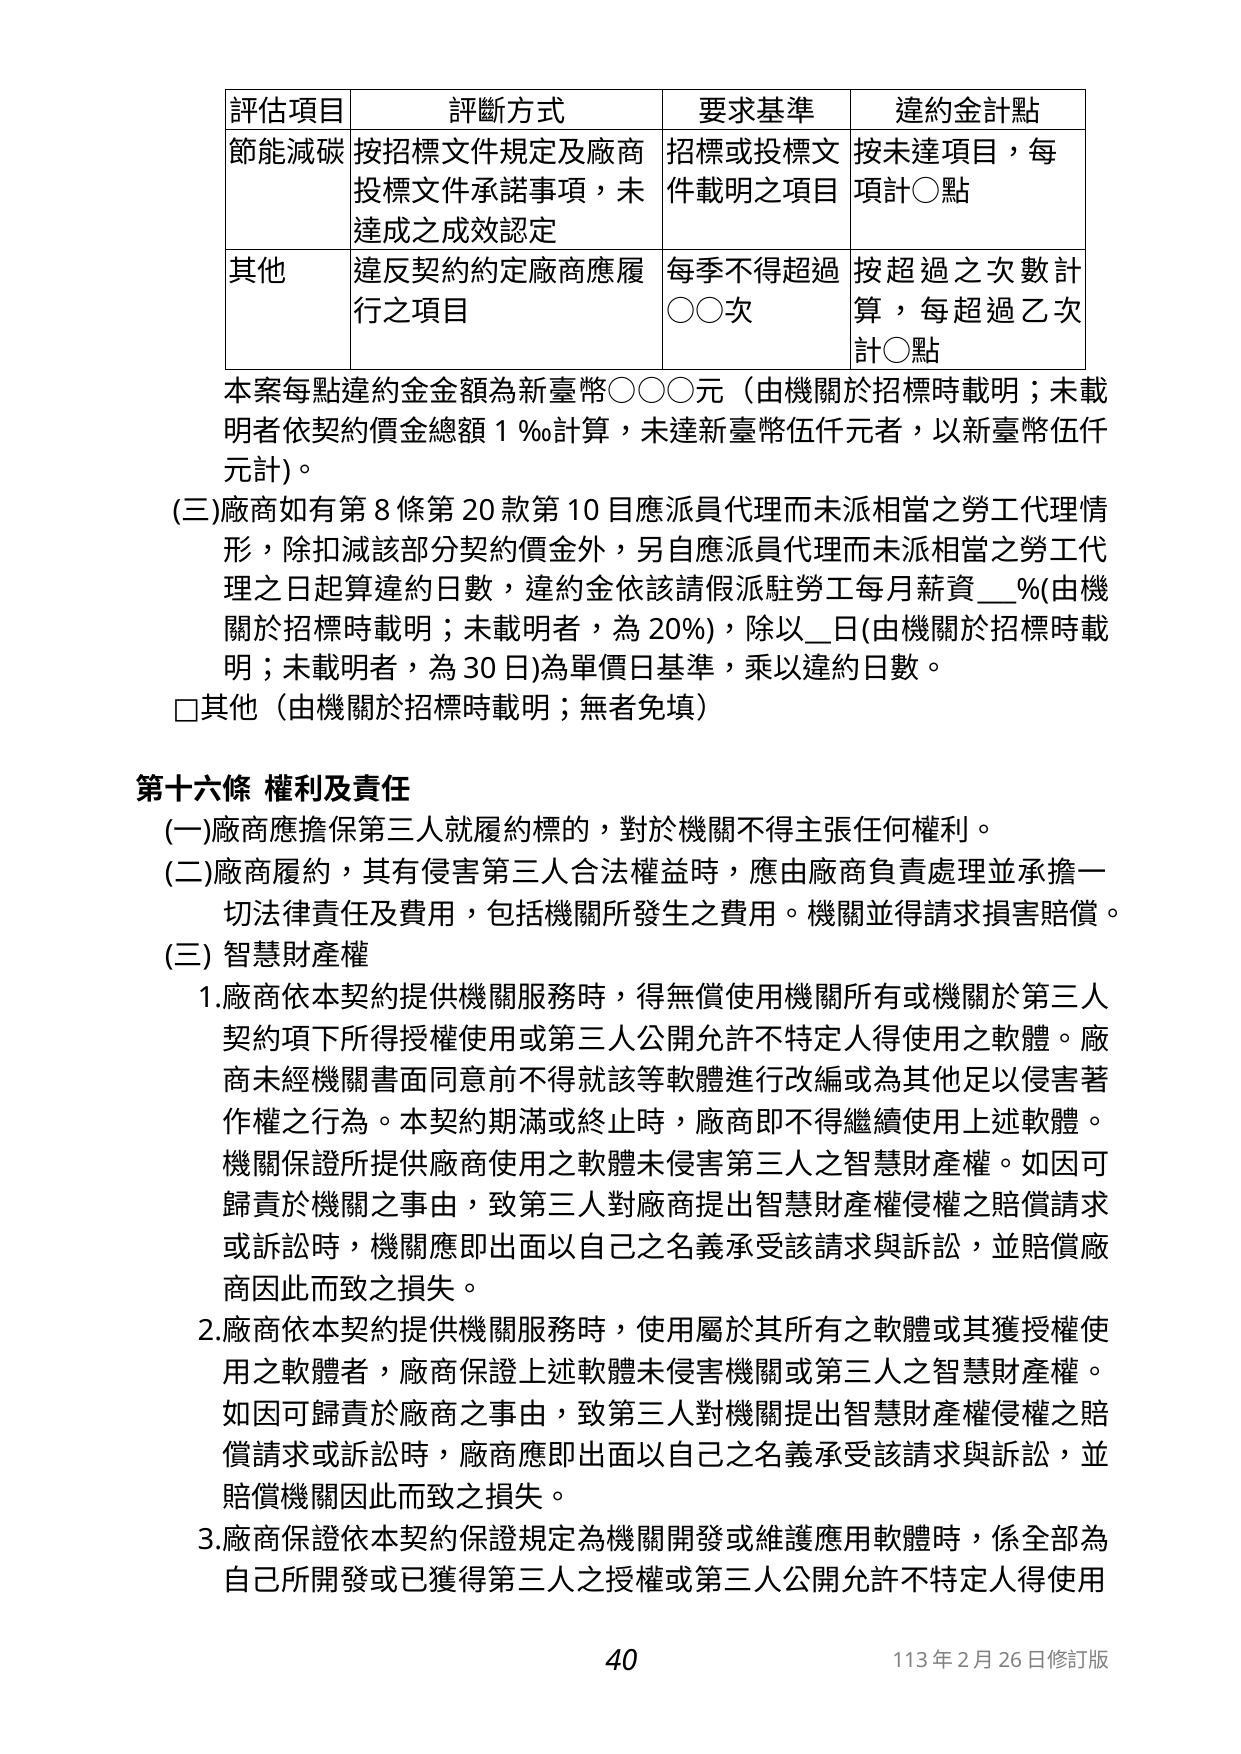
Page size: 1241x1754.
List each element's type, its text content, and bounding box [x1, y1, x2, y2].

table_cell 每季不得超過○○次 [663, 250, 850, 369]
table_cell 按超過之次數計算，每超過乙次計○點 [851, 250, 1085, 369]
text (三) 智慧財產權 [164, 932, 1109, 974]
table_cell 招標或投標文件載明之項目 [663, 130, 850, 249]
table_header 違約金計點 [851, 90, 1085, 129]
table_cell 其他 [226, 250, 350, 369]
table_cell 節能減碳 [226, 130, 350, 249]
table_header 評斷方式 [351, 90, 662, 129]
table_cell 按未達項目，每項計○點 [851, 130, 1085, 249]
table_cell 按招標文件規定及廠商投標文件承諾事項，未達成之成效認定 [351, 130, 662, 249]
text 3.廠商保證依本契約保證規定為機關開發或維護應用軟體時，係全部為自己所開發或已獲得第三人之授權或第三人公開允許不特定人得使用，絕無抄襲或侵害任何第三人之著作物或智慧財產權之情事。如因可歸責於廠商之事由，致第三人對機關提出智慧財產權侵權之賠償請求或訴訟時，廠商應即出面以自己之名義承受該請求或訴訟，並賠償機關因此而致之損失。 [197, 1516, 1109, 1599]
text 本案每點違約金金額為新臺幣○○○元（由機關於招標時載明；未載明者依契約價金總額1 ‰計算，未達新臺幣伍仟元者，以新臺幣伍仟元計)。 [223, 370, 1109, 489]
text (一)廠商應擔保第三人就履約標的，對於機關不得主張任何權利。 [164, 807, 1109, 849]
text (二)廠商履約，其有侵害第三人合法權益時，應由廠商負責處理並承擔一切法律責任及費用，包括機關所發生之費用。機關並得請求損害賠償。 [164, 849, 1109, 932]
table_header 評估項目 [226, 90, 350, 129]
text 2.廠商依本契約提供機關服務時，使用屬於其所有之軟體或其獲授權使用之軟體者，廠商保證上述軟體未侵害機關或第三人之智慧財產權。如因可歸責於廠商之事由，致第三人對機關提出智慧財產權侵權之賠償請求或訴訟時，廠商應即出面以自己之名義承受該請求與訴訟，並賠償機關因此而致之損失。 [197, 1307, 1109, 1516]
text □其他（由機關於招標時載明；無者免填） [172, 687, 1109, 726]
table_header 要求基準 [663, 90, 850, 129]
text (三)廠商如有第8條第20款第10目應派員代理而未派相當之勞工代理情形，除扣減該部分契約價金外，另自應派員代理而未派相當之勞工代理之日起算違約日數，違約金依該請假派駐勞工每月薪資___%(由機關於招標時載明；未載明者，為20%)，除以__日(由機關於招標時載明；未載明者，為30日)為單價日基準，乘以違約日數。 [172, 489, 1109, 687]
text 1.廠商依本契約提供機關服務時，得無償使用機關所有或機關於第三人契約項下所得授權使用或第三人公開允許不特定人得使用之軟體。廠商未經機關書面同意前不得就該等軟體進行改編或為其他足以侵害著作權之行為。本契約期滿或終止時，廠商即不得繼續使用上述軟體。機關保證所提供廠商使用之軟體未侵害第三人之智慧財產權。如因可歸責於機關之事由，致第三人對廠商提出智慧財產權侵權之賠償請求或訴訟時，機關應即出面以自己之名義承受該請求與訴訟，並賠償廠商因此而致之損失。 [197, 974, 1109, 1307]
table_cell 違反契約約定廠商應履行之項目 [351, 250, 662, 369]
text 第十六條 權利及責任 [135, 766, 1109, 807]
